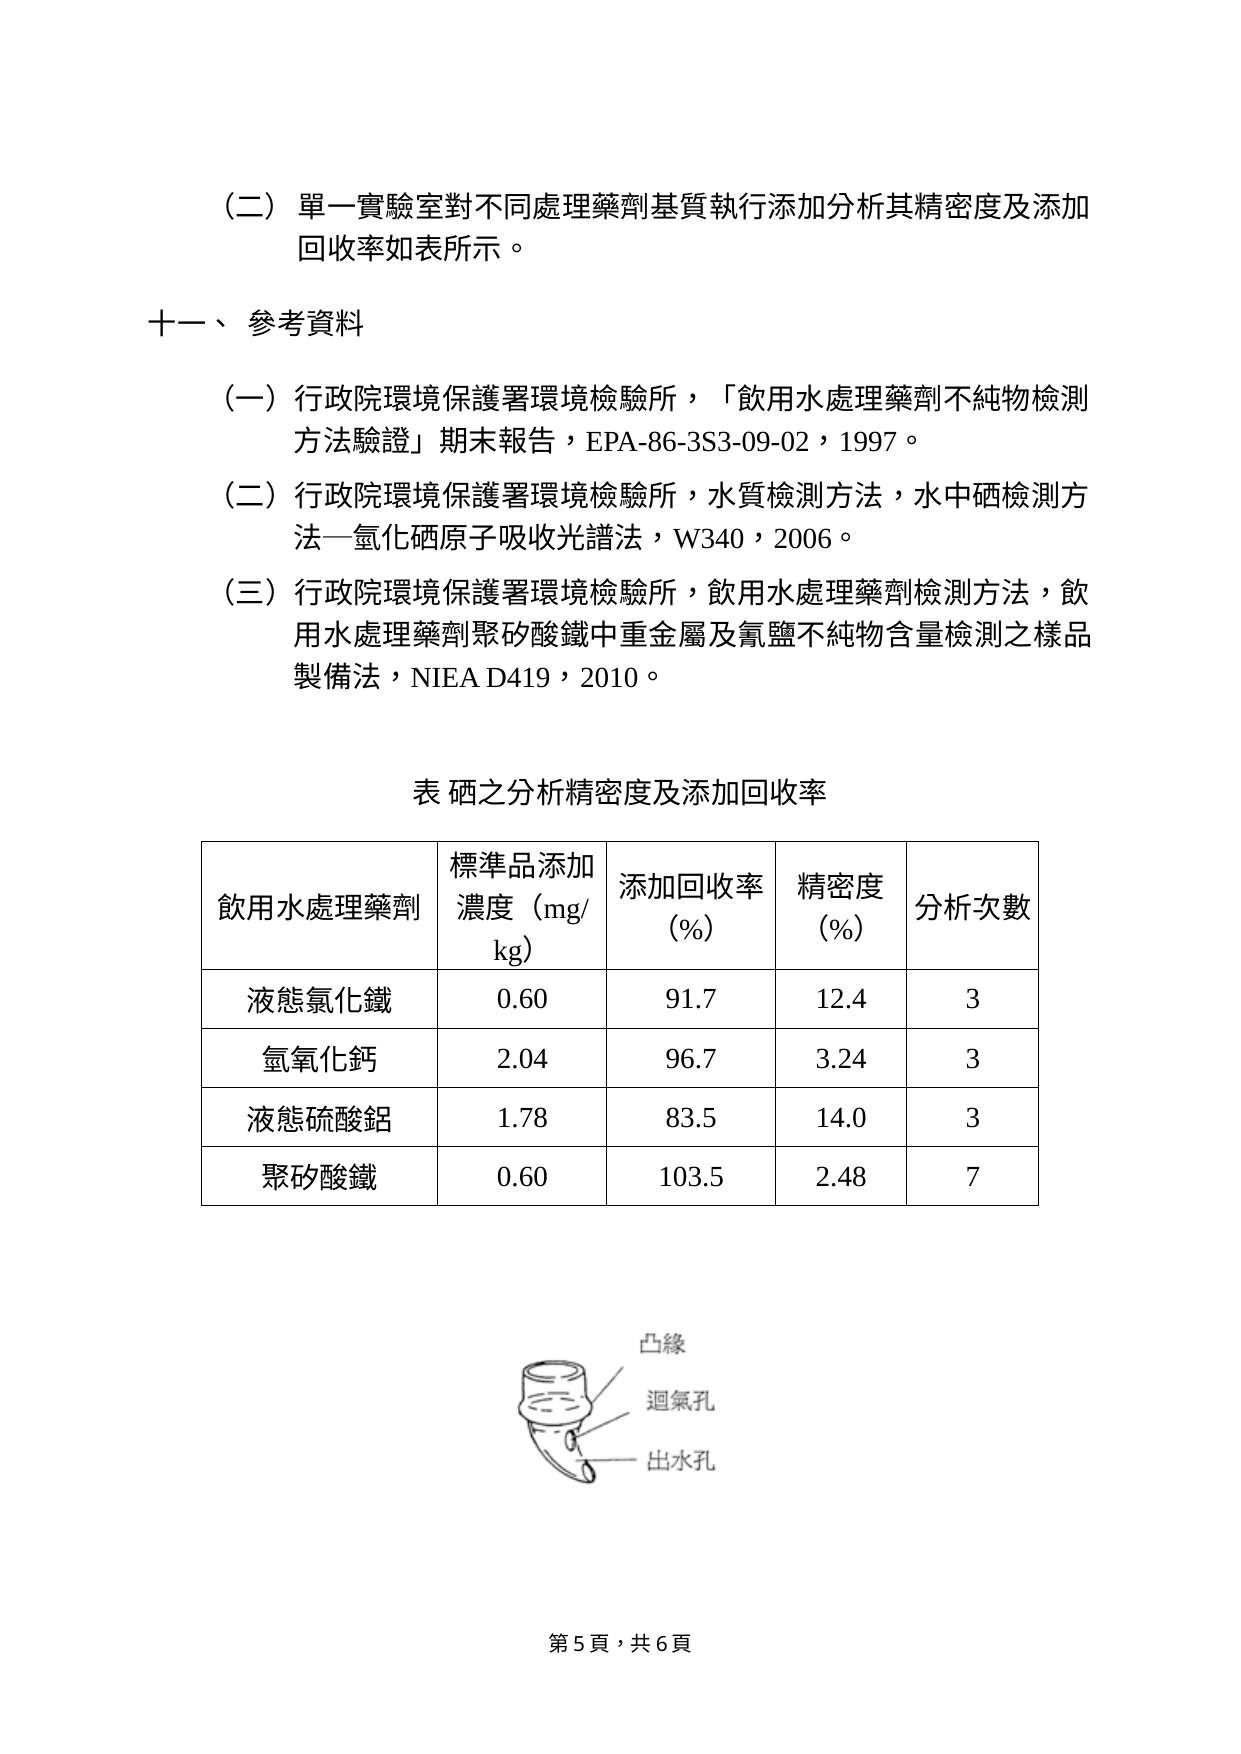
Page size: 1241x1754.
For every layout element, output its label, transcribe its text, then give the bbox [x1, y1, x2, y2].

table_header 添加回收率（%） [607, 842, 775, 969]
table_cell 液態硫酸鋁 [202, 1088, 437, 1146]
table_cell 氫氧化鈣 [202, 1029, 437, 1087]
table_cell 液態氯化鐵 [202, 970, 437, 1028]
table_cell 83.5 [607, 1088, 775, 1146]
table_cell 91.7 [607, 970, 775, 1028]
table_cell 3 [907, 1088, 1038, 1146]
table_cell 0.60 [438, 1147, 606, 1205]
table_cell 聚矽酸鐵 [202, 1147, 437, 1205]
table_cell 2.48 [776, 1147, 906, 1205]
table_cell 7 [907, 1147, 1038, 1205]
table_cell 3.24 [776, 1029, 906, 1087]
table_cell 1.78 [438, 1088, 606, 1146]
table_header 標準品添加濃度（mg/kg） [438, 842, 606, 969]
table_header 飲用水處理藥劑 [202, 842, 437, 969]
text 表 硒之分析精密度及添加回收率 [148, 754, 1092, 829]
table_cell 14.0 [776, 1088, 906, 1146]
text （二）行政院環境保護署環境檢驗所，水質檢測方法，水中硒檢測方法─氫化硒原子吸收光譜法，W340，2006。 [206, 472, 1092, 557]
table_cell 3 [907, 970, 1038, 1028]
text （一）行政院環境保護署環境檢驗所，「飲用水處理藥劑不純物檢測方法驗證」期末報告，EPA-86-3S3-09-02，1997。 [206, 375, 1092, 460]
text 十一、 參考資料 [148, 284, 1092, 359]
table_cell 2.04 [438, 1029, 606, 1087]
list 單一實驗室對不同處理藥劑基質執行添加分析其精密度及添加回收率如表所示。 [206, 183, 1092, 268]
table_header 精密度 （%） [776, 842, 906, 969]
table_cell 0.60 [438, 970, 606, 1028]
picture [495, 1318, 745, 1510]
table_cell 96.7 [607, 1029, 775, 1087]
table_cell 103.5 [607, 1147, 775, 1205]
table_cell 3 [907, 1029, 1038, 1087]
text （三）行政院環境保護署環境檢驗所，飲用水處理藥劑檢測方法，飲用水處理藥劑聚矽酸鐵中重金屬及氰鹽不純物含量檢測之樣品製備法，NIEA D419，2010。 [206, 569, 1092, 696]
table_cell 12.4 [776, 970, 906, 1028]
table_header 分析次數 [907, 842, 1038, 969]
